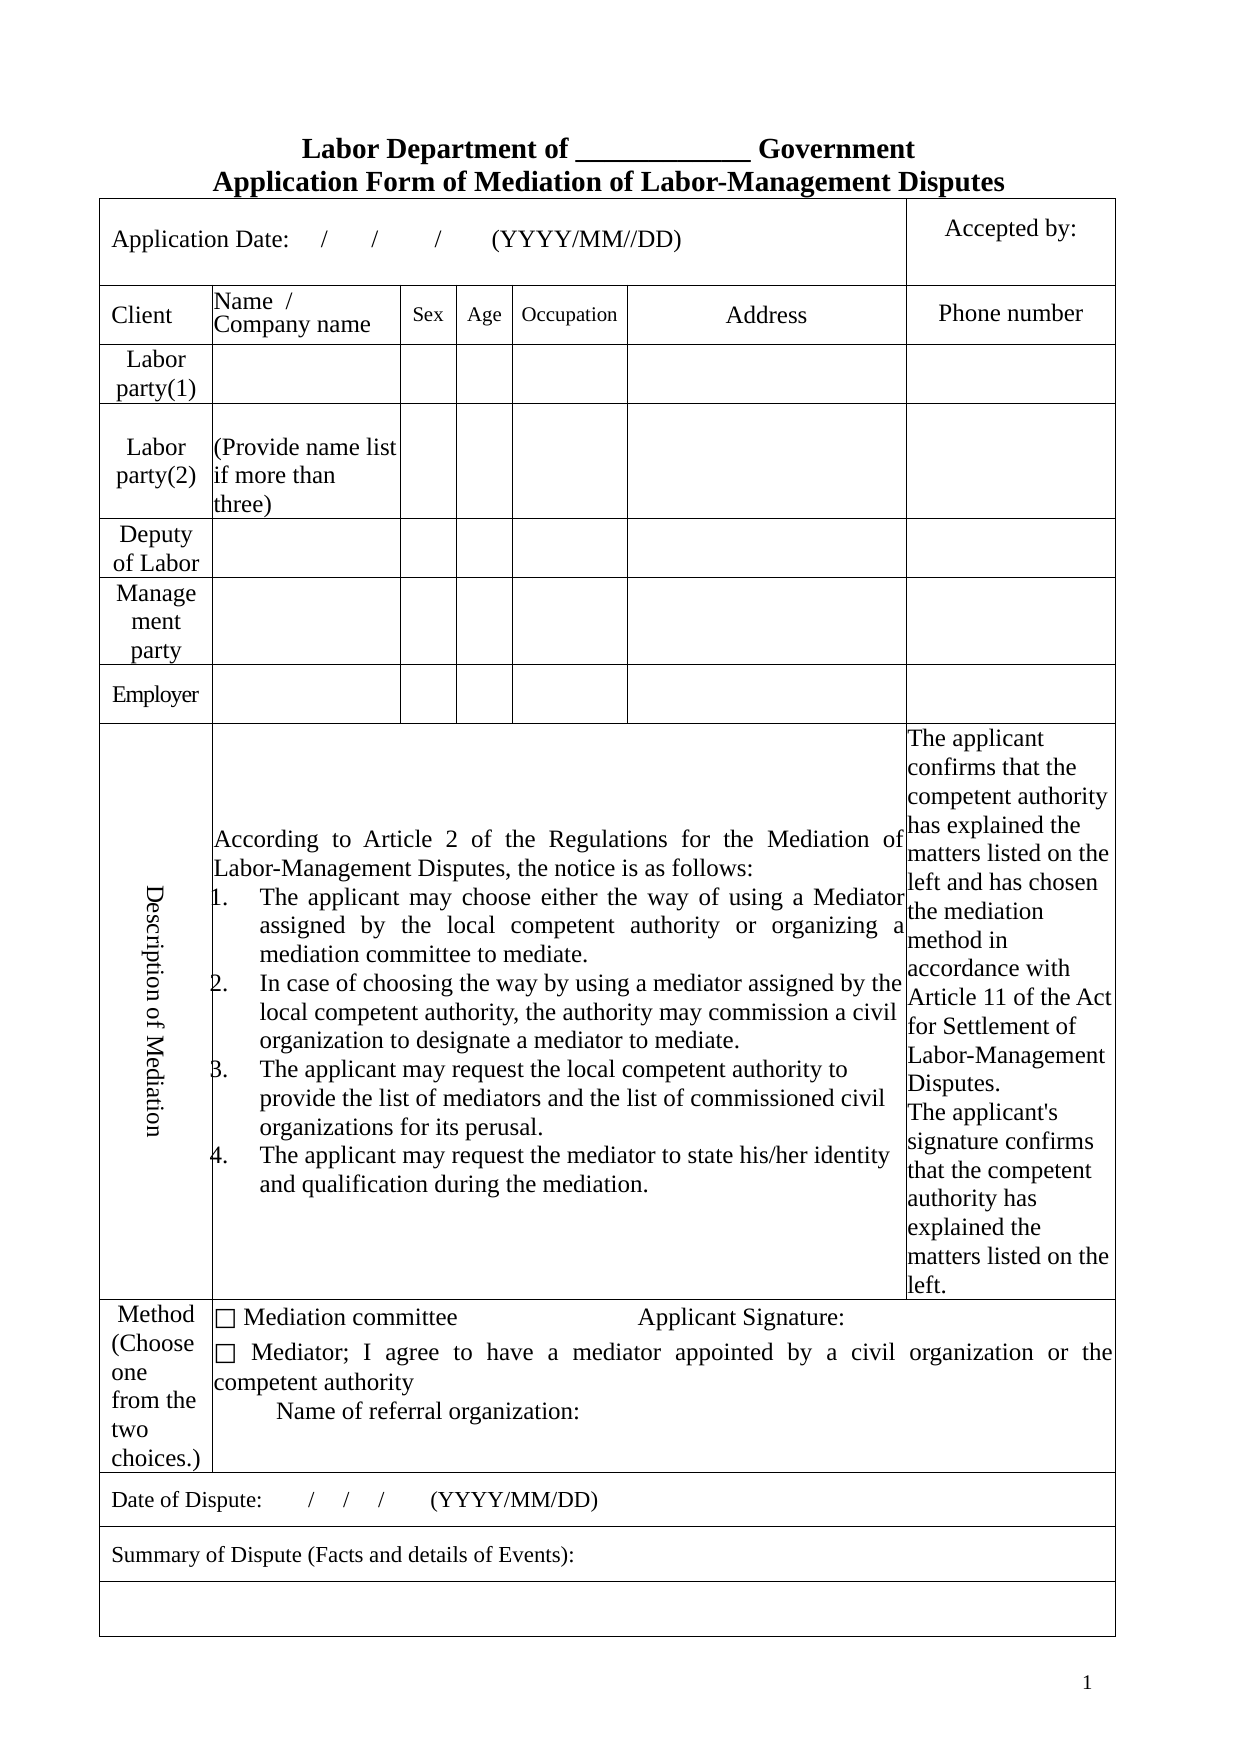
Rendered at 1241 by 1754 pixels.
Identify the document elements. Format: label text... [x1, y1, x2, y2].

table_cell [513, 578, 627, 664]
table_cell Summary of Dispute (Facts and details of Events): [100, 1527, 1115, 1581]
table_cell Client [100, 286, 212, 343]
table_cell [907, 519, 1115, 577]
table_cell Labor party(2) [100, 404, 212, 518]
table_cell (Provide name list if more than three) [213, 404, 400, 518]
table_cell [907, 665, 1115, 723]
table_cell [457, 519, 512, 577]
table_cell [457, 404, 512, 518]
table_cell [401, 519, 456, 577]
table_cell Management party [100, 578, 212, 664]
table_cell Date of Dispute: / / / (YYYY/MM/DD) [100, 1473, 1115, 1526]
table_cell [401, 404, 456, 518]
table_cell Deputy of Labor [100, 519, 212, 577]
table_cell [457, 665, 512, 723]
table_cell [513, 404, 627, 518]
table_cell Method (Choose one from the two choices.) [100, 1300, 212, 1472]
table_cell [907, 345, 1115, 403]
table_cell Occupation [513, 286, 627, 343]
table_cell [513, 519, 627, 577]
table_cell [907, 404, 1115, 518]
table_cell [628, 519, 906, 577]
table_cell [513, 345, 627, 403]
table_cell [628, 404, 906, 518]
table_cell [213, 519, 400, 577]
text Application Form of Mediation of Labor-Management Disputes [125, 164, 1092, 198]
table_cell Name / Company name [213, 286, 400, 343]
table_cell [401, 345, 456, 403]
table_cell [457, 345, 512, 403]
table_cell [213, 665, 400, 723]
table_cell [213, 345, 400, 403]
table_cell The applicant confirms that the competent authority has explained the matters listed on the left and has chosen the mediation method in accordance with Article 11 of the Act for Settlement of Labor-Management Disputes. The applicant's signature confirms that the competent authority has explained the matters listed on the left. [907, 724, 1115, 1298]
table_cell [457, 578, 512, 664]
table_cell Address [628, 286, 906, 343]
table_cell [628, 578, 906, 664]
table_header Application Date: / / / (YYYY/MM//DD) [100, 199, 906, 284]
table_cell Employer [100, 665, 212, 723]
table_cell Phone number [907, 286, 1115, 343]
table_cell According to Article 2 of the Regulations for the Mediation of Labor-Management Disputes, the notice is as follows: The applicant may choose either the way of using a Mediator assigned by the local competent authority or organizing a mediation committee to mediate. In case of choosing the way by using a mediator assigned by the local competent authority, the authority may commission a civil organization to designate a mediator to mediate. The applicant may request the local competent authority to provide the list of mediators and the list of commissioned civil organizations for its perusal. The applicant may request the mediator to state his/her identity and qualification during the mediation. [213, 724, 906, 1298]
table_cell [401, 665, 456, 723]
table_cell Description of Mediation [100, 724, 212, 1298]
table_cell Labor party(1) [100, 345, 212, 403]
table_cell [513, 665, 627, 723]
table_cell [628, 345, 906, 403]
table_cell [628, 665, 906, 723]
table_cell [100, 1582, 1115, 1636]
table_cell [907, 578, 1115, 664]
table_cell [213, 578, 400, 664]
table_cell □ Mediation committee Applicant Signature: □ Mediator; I agree to have a mediator appointed by a civil organization or the competent authority Name of referral organization: [213, 1300, 1115, 1472]
table_cell Sex [401, 286, 456, 343]
table_cell [401, 578, 456, 664]
text Labor Department of ____________ Government [125, 56, 1213, 164]
table_cell Age [457, 286, 512, 343]
table_header Accepted by: [907, 199, 1115, 284]
